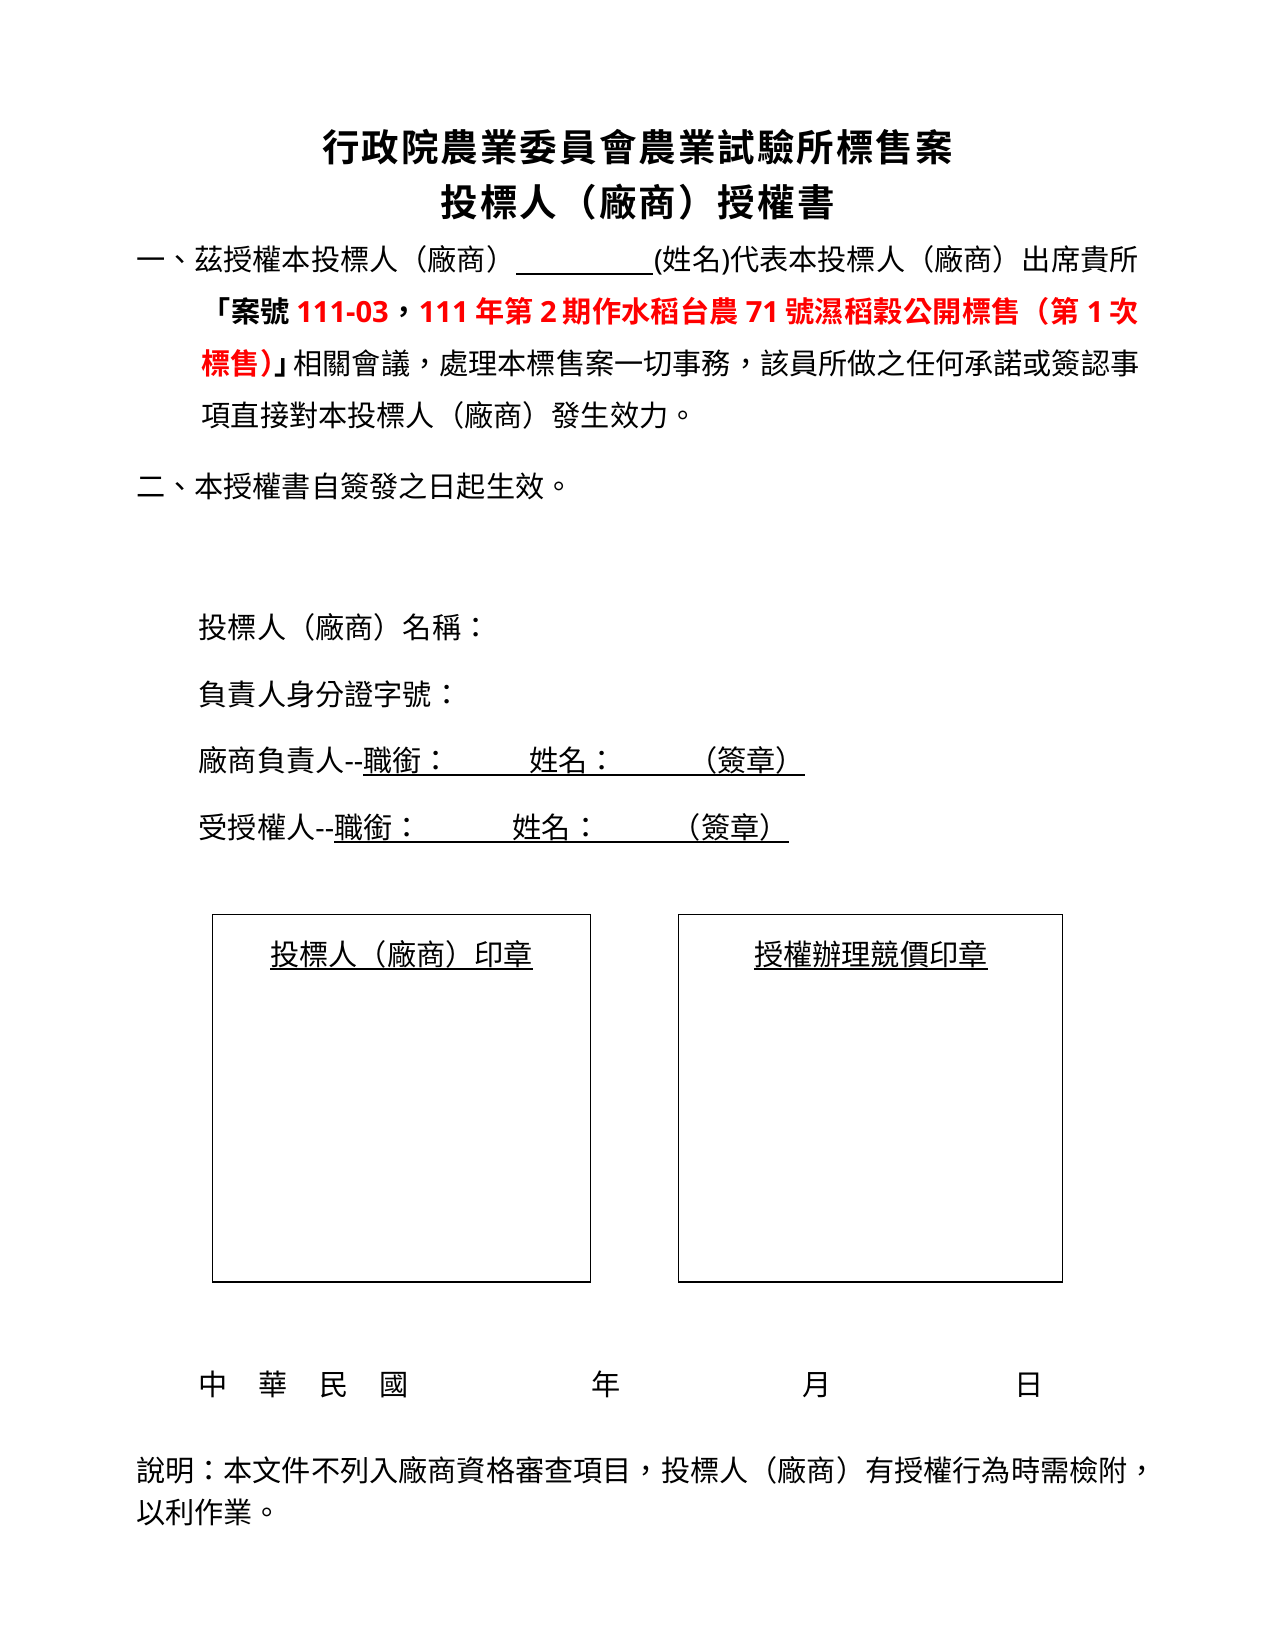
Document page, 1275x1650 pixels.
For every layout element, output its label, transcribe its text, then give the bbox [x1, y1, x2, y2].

text 廠商負責人--職銜： 姓名： （簽章） [198, 718, 1139, 785]
text 負責人身分證字號： [198, 652, 1139, 718]
text 一、茲授權本投標人（廠商） (姓名)代表本投標人（廠商）出席貴所「案號111-03，111年第2期作水稻台農71號濕稻穀公開標售（第1次標售）」相關會議，處理本標售案一切事務，該員所做之任何承諾或簽認事項直接對本投標人（廠商）發生效力。 [136, 227, 1139, 435]
text 投標人（廠商）授權書 [136, 172, 1139, 227]
text 二、本授權書自簽發之日起生效。 [136, 447, 1139, 510]
table_header [591, 914, 678, 1281]
text 說明：本文件不列入廠商資格審查項目，投標人（廠商）有授權行為時需檢附，以利作業。 [136, 1447, 1139, 1532]
text 受授權人--職銜： 姓名： （簽章） [198, 785, 1139, 852]
table_header 授權辦理競價印章 [679, 915, 1062, 1281]
text 行政院農業委員會農業試驗所標售案 [136, 118, 1139, 172]
text 投標人（廠商）名稱： [198, 585, 1139, 652]
table_header 投標人（廠商）印章 [213, 915, 590, 1281]
text 中華民國 年 月 日 [198, 1345, 1043, 1407]
